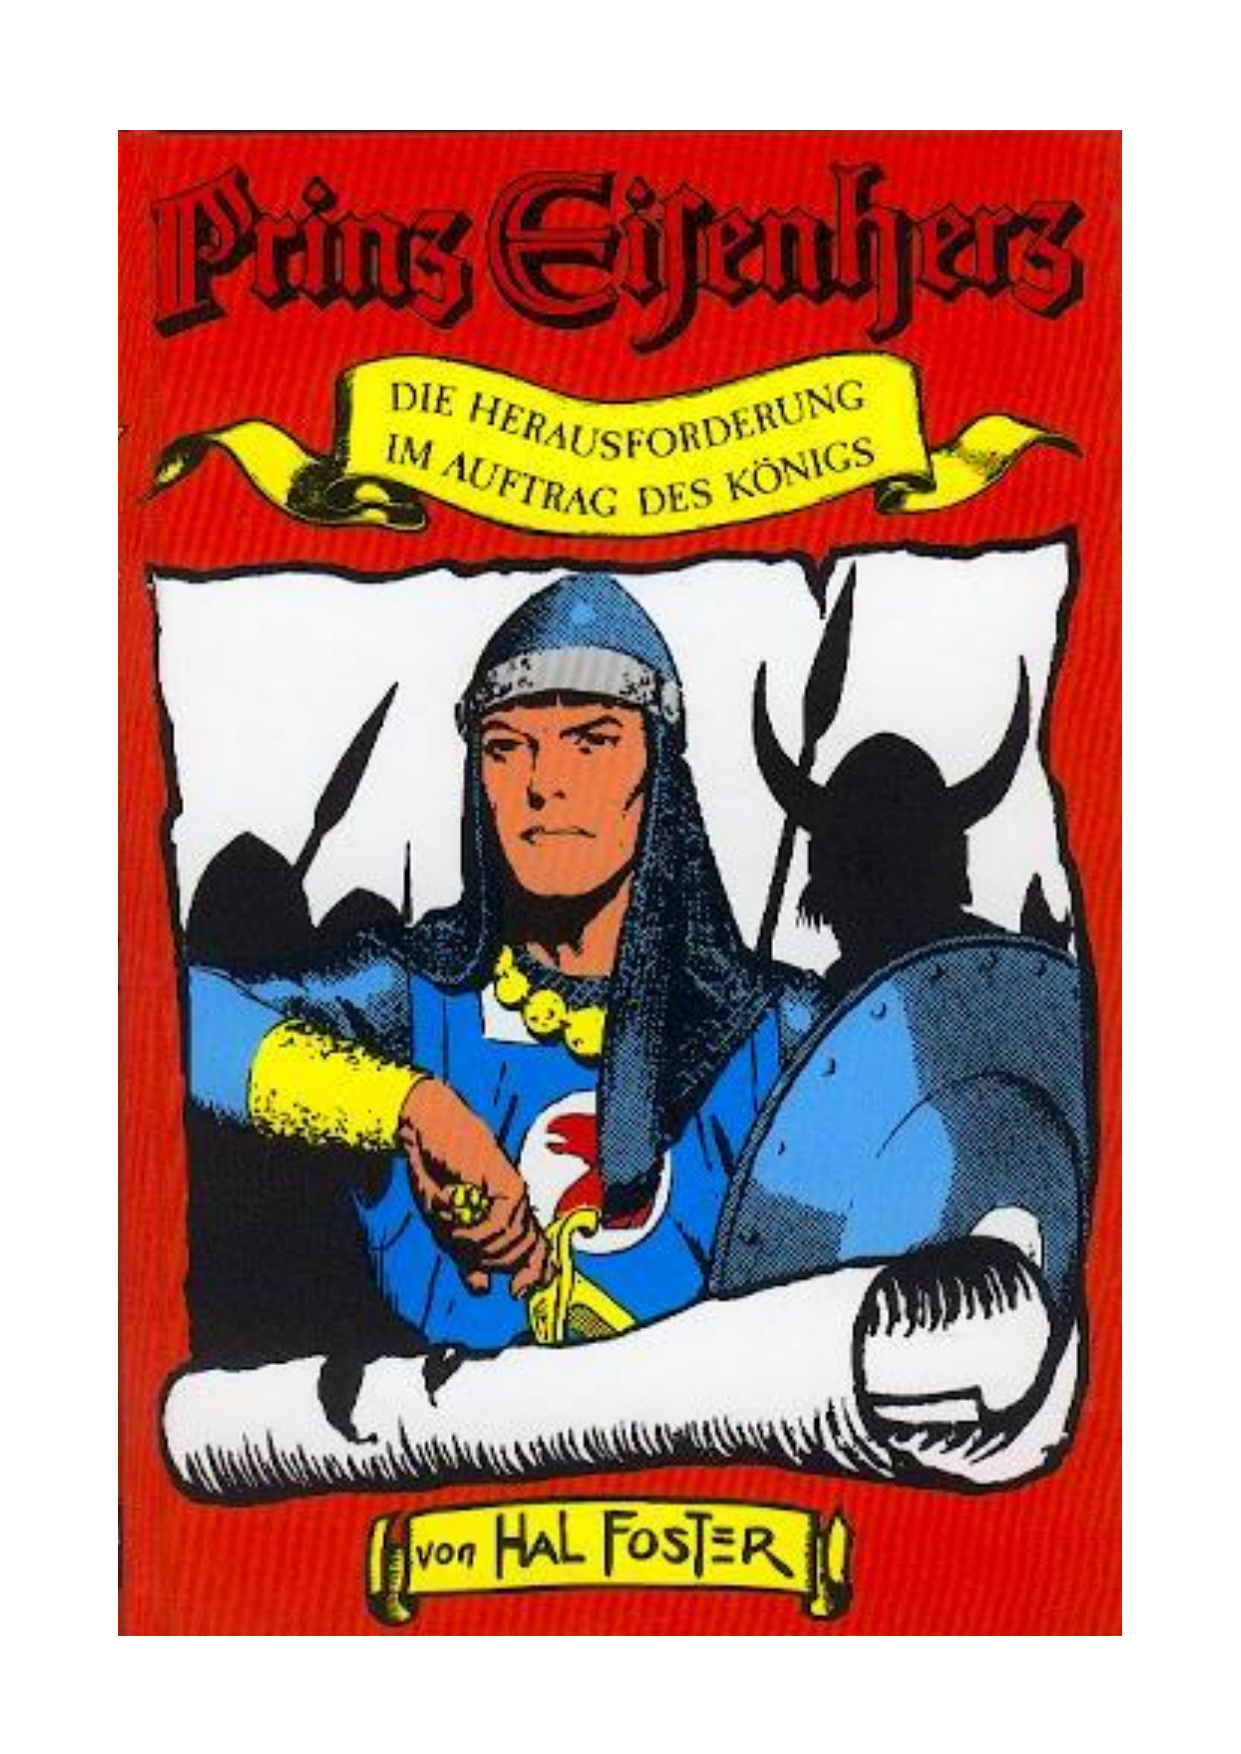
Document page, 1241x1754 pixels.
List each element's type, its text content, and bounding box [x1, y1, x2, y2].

text siehe auch: Ausgabe Edition Aktuell 1978 U.S. Cover Cover deutschsprachiger Ausgaben Ausgaben Abenteuer [118, 118, 1122, 130]
picture [118, 130, 1123, 1636]
